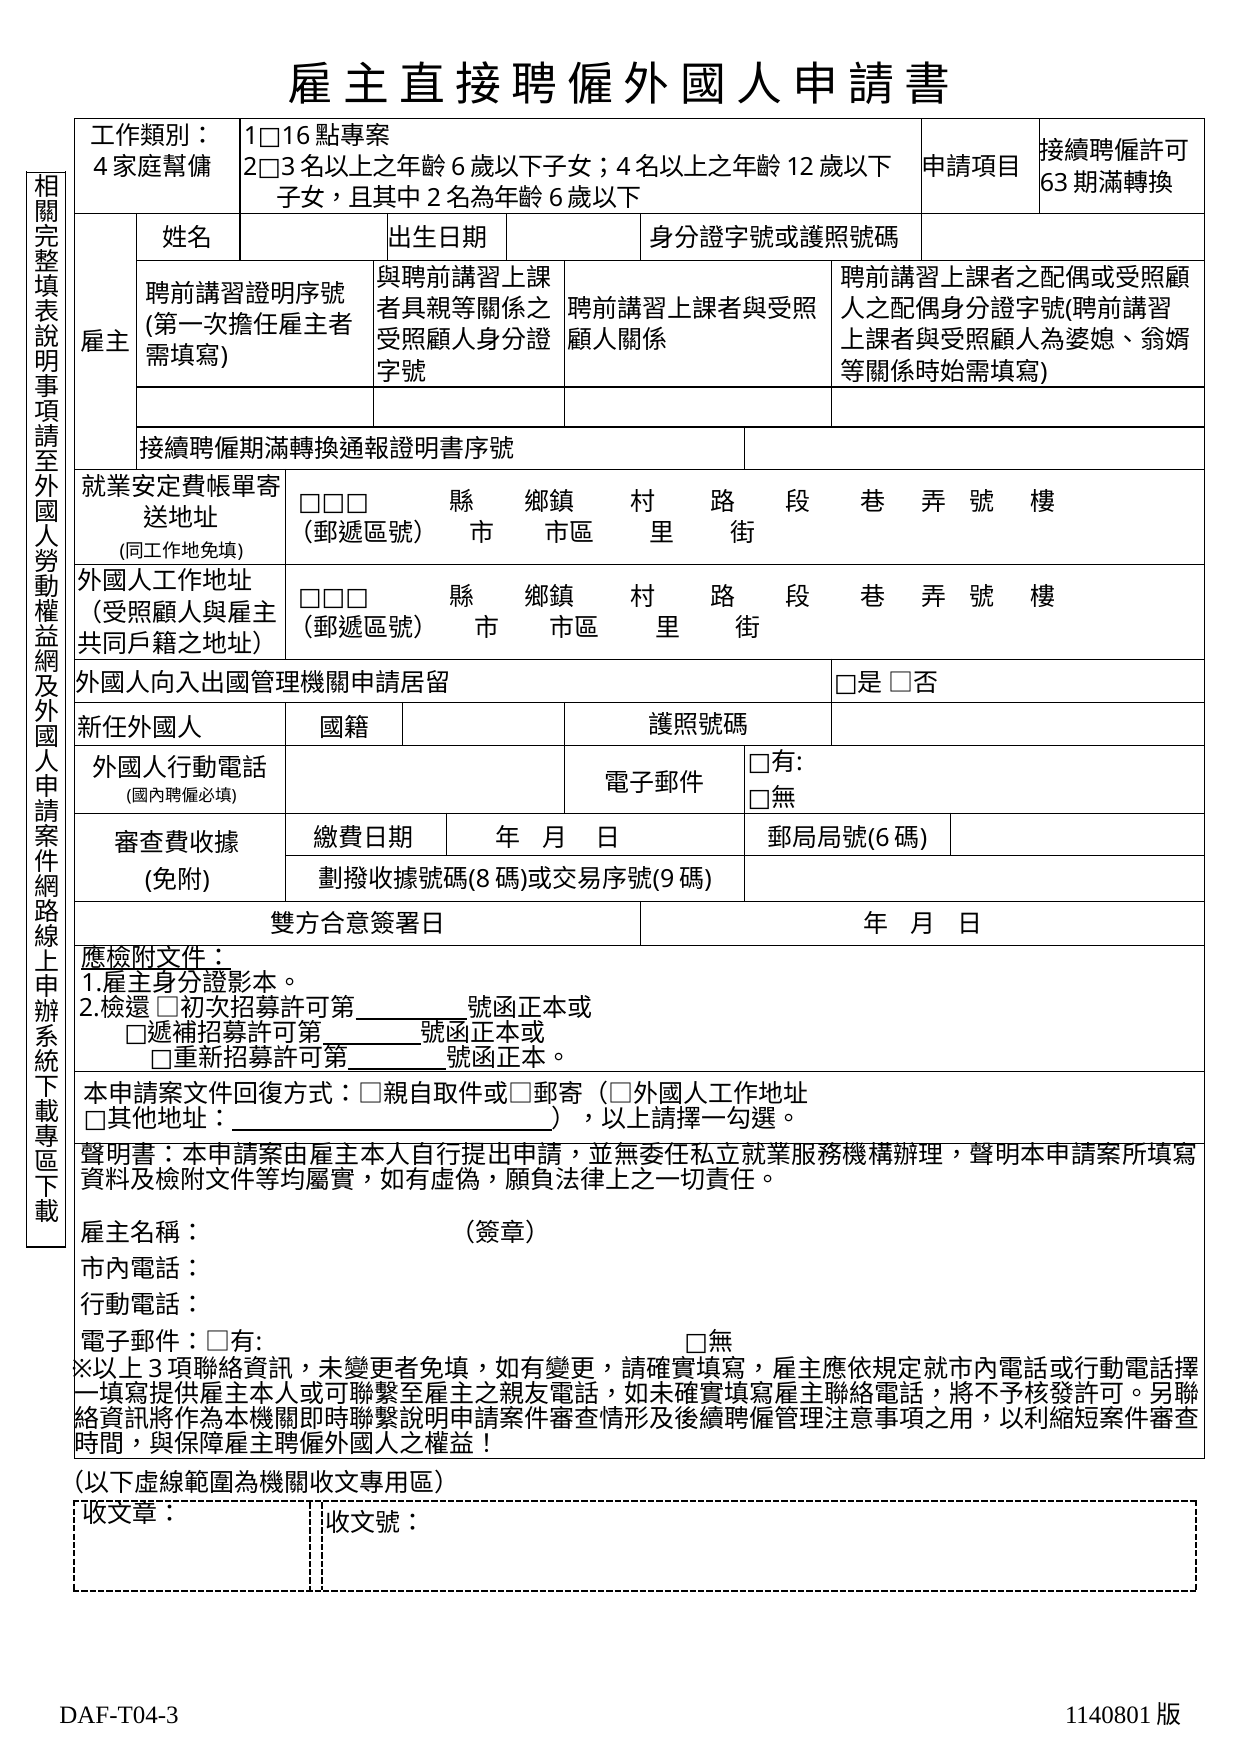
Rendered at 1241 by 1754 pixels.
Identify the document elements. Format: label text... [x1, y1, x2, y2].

text 相關完整填表說明事項請至外國人勞動權益網及外國人申請案件網路線上申辦系統下載專區下載 [28, 173, 65, 1246]
table_cell 外國人工作地址 （受照顧人與雇主共同戶籍之地址） [75, 565, 285, 658]
table_cell □□□ 縣 鄉鎮 村 路 段 巷 弄 號 樓 （郵遞區號） 市 市區 里 街 [286, 470, 1204, 564]
table_cell 聘前講習上課者與受照顧人關係 [565, 261, 831, 386]
table_cell 劃撥收據號碼(8碼)或交易序號(9碼) [286, 856, 744, 901]
table_cell [286, 746, 564, 813]
table_cell 電子郵件 [565, 746, 744, 813]
table_cell 本申請案文件回復方式：□親自取件或□郵寄（□外國人工作地址 □其他地址： ），以上請擇一勾選。 [75, 1072, 1204, 1143]
table_header 申請項目 [922, 119, 1039, 213]
table_cell [832, 388, 1204, 426]
table_header 收文章： [74, 1500, 310, 1590]
text 雇 主 直 接 聘 僱 外 國 人 申 請 書 [62, 43, 1175, 118]
table_cell 外國人行動電話 (國內聘僱必填) [75, 746, 285, 813]
table_cell 雙方合意簽署日 [75, 902, 640, 945]
table_cell [951, 814, 1204, 855]
table_cell [565, 388, 831, 426]
table_cell 聘前講習證明序號(第一次擔任雇主者需填寫) [137, 261, 373, 386]
table_cell [745, 428, 1204, 469]
table_header 1□16點專案 2□3名以上之年齡6歲以下子女；4名以上之年齡12歲以下子女，且其中2名為年齡6歲以下 [241, 119, 921, 213]
table_cell [374, 388, 564, 426]
table_header [310, 1500, 322, 1590]
table_cell [922, 214, 1204, 260]
table_cell 就業安定費帳單寄送地址 (同工作地免填) [75, 470, 285, 564]
table_cell 聲明書：本申請案由雇主本人自行提出申請，並無委任私立就業服務機構辦理，聲明本申請案所填寫資料及檢附文件等均屬實，如有虛偽，願負法律上之一切責任。 雇主名稱： （簽章） 市內電話： 行動電話： 電子郵件：□有: □無 ※以上3項聯絡資訊，未變更者免填，如有變更，請確實填寫，雇主應依規定就市內電話或行動電話擇一填寫提供雇主本人或可聯繫至雇主之親友電話，如未確實填寫雇主聯絡電話，將不予核發許可。另聯絡資訊將作為本機關即時聯繫說明申請案件審查情形及後續聘僱管理注意事項之用，以利縮短案件審查時間，與保障雇主聘僱外國人之權益！ [75, 1144, 1204, 1457]
table_cell [832, 703, 1204, 745]
table_header 工作類別： 4家庭幫傭 [75, 119, 239, 213]
table_cell 接續聘僱期滿轉換通報證明書序號 [137, 428, 744, 469]
table_cell 姓名 [137, 214, 239, 260]
table_cell 年 月 日 [447, 814, 744, 855]
table_cell 出生日期 [388, 214, 506, 260]
table_cell □有: □無 [745, 746, 1204, 813]
table_cell [403, 703, 564, 745]
table_cell 郵局局號(6碼) [745, 814, 950, 855]
table_cell 年 月 日 [641, 902, 1204, 945]
table_cell [241, 214, 387, 260]
table_cell 聘前講習上課者之配偶或受照顧人之配偶身分證字號(聘前講習上課者與受照顧人為婆媳、翁婿等關係時始需填寫) [832, 261, 1204, 386]
table_cell □□□ 縣 鄉鎮 村 路 段 巷 弄 號 樓 （郵遞區號） 市 市區 里 街 [286, 565, 1204, 658]
table_header 收文號： [322, 1500, 1196, 1590]
table_cell [507, 214, 640, 260]
text （以下虛線範圍為機關收文專用區） [59, 131, 1181, 1496]
table_cell 應檢附文件： 1.雇主身分證影本。 2.檢還 □初次招募許可第 號函正本或 □遞補招募許可第 號函正本或 □重新招募許可第 號函正本。 [75, 946, 1204, 1071]
table_cell 雇主 [75, 214, 136, 469]
table_header 接續聘僱許可 63期滿轉換 [1040, 119, 1204, 213]
table_cell [137, 388, 373, 426]
table_cell 外國人向入出國管理機關申請居留 [75, 660, 831, 702]
table_cell 護照號碼 [565, 703, 831, 745]
table_cell 與聘前講習上課者具親等關係之受照顧人身分證字號 [374, 261, 564, 386]
table_cell □是 □否 [832, 660, 1204, 702]
table_cell [745, 856, 1204, 901]
table_cell 新任外國人 [75, 703, 285, 745]
table_cell 審查費收據 (免附) [75, 814, 285, 901]
table_cell 繳費日期 [286, 814, 446, 855]
table_cell 身分證字號或護照號碼 [641, 214, 921, 260]
table_cell 國籍 [286, 703, 402, 745]
